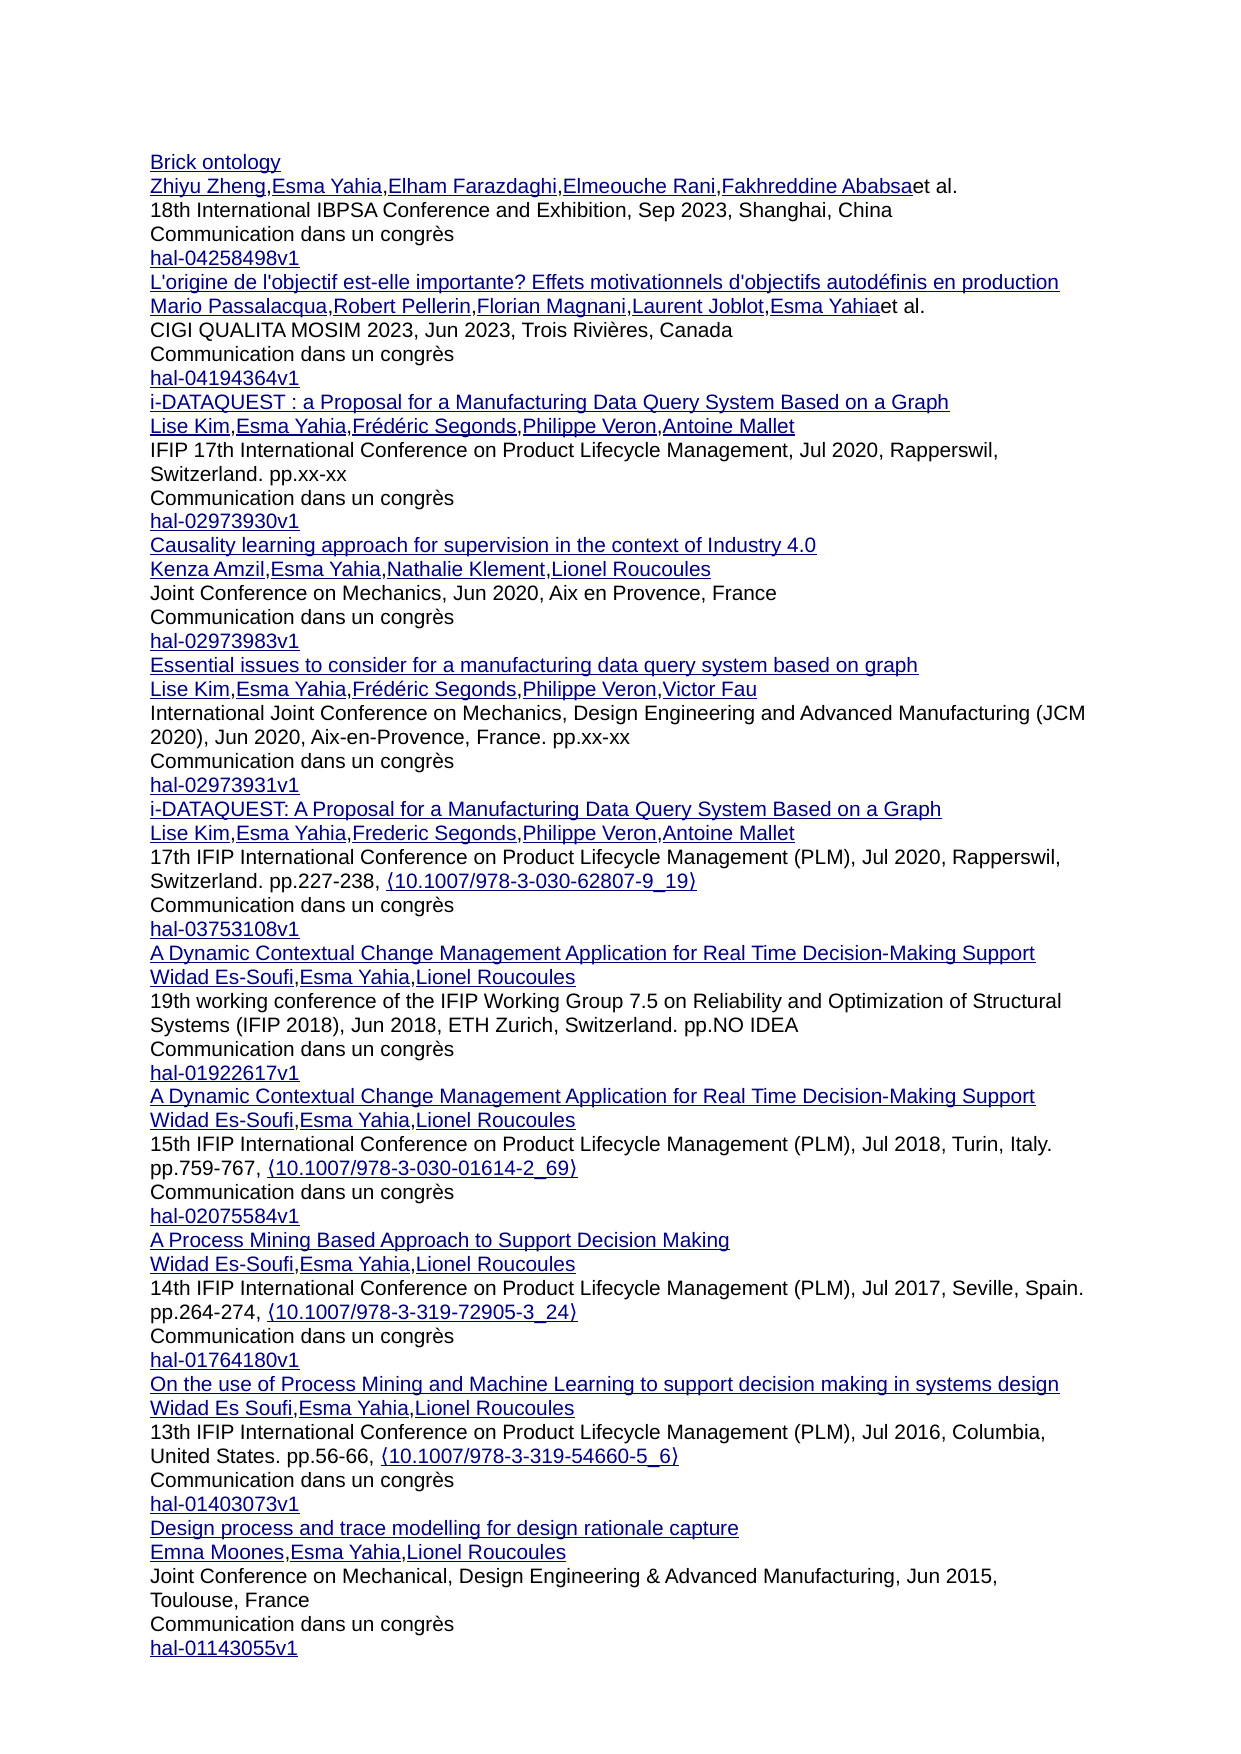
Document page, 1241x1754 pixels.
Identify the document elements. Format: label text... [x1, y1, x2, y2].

table_cell On the use of Process Mining and Machine Learning to support decision making in systems design Widad Es Soufi,Esma Yahia,Lionel Roucoules 13th IFIP International Conference on Product Lifecycle Management (PLM), Jul 2016, Columbia, United States. pp.56-66, ⟨10.1007/978-3-319-54660-5_6⟩ Communication dans un congrès hal-01403073v1 [150, 1372, 1090, 1516]
table_cell i-DATAQUEST: A Proposal for a Manufacturing Data Query System Based on a Graph Lise Kim,Esma Yahia,Frederic Segonds,Philippe Veron,Antoine Mallet 17th IFIP International Conference on Product Lifecycle Management (PLM), Jul 2020, Rapperswil, Switzerland. pp.227-238, ⟨10.1007/978-3-030-62807-9_19⟩ Communication dans un congrès hal-03753108v1 [150, 797, 1090, 941]
table_cell A data framework enabling BEM and BMS interoperability based on semantic web technologies and Brick ontology Zhiyu Zheng,Esma Yahia,Elham Farazdaghi,Elmeouche Rani,Fakhreddine Ababsaet al. 18th International IBPSA Conference and Exhibition, Sep 2023, Shanghai, China Communication dans un congrès hal-04258498v1 [150, 150, 1090, 270]
table_cell Design process and trace modelling for design rationale capture Emna Moones,Esma Yahia,Lionel Roucoules Joint Conference on Mechanical, Design Engineering & Advanced Manufacturing, Jun 2015, Toulouse, France Communication dans un congrès hal-01143055v1 [150, 1516, 1090, 1659]
table_cell Causality learning approach for supervision in the context of Industry 4.0 Kenza Amzil,Esma Yahia,Nathalie Klement,Lionel Roucoules Joint Conference on Mechanics, Jun 2020, Aix en Provence, France Communication dans un congrès hal-02973983v1 [150, 533, 1090, 653]
table_cell Essential issues to consider for a manufacturing data query system based on graph Lise Kim,Esma Yahia,Frédéric Segonds,Philippe Veron,Victor Fau International Joint Conference on Mechanics, Design Engineering and Advanced Manufacturing (JCM 2020), Jun 2020, Aix-en-Provence, France. pp.xx-xx Communication dans un congrès hal-02973931v1 [150, 653, 1090, 797]
table_cell L'origine de l'objectif est-elle importante? Effets motivationnels d'objectifs autodéfinis en production Mario Passalacqua,Robert Pellerin,Florian Magnani,Laurent Joblot,Esma Yahiaet al. CIGI QUALITA MOSIM 2023, Jun 2023, Trois Rivières, Canada Communication dans un congrès hal-04194364v1 [150, 270, 1090, 389]
table_cell A Dynamic Contextual Change Management Application for Real Time Decision-Making Support Widad Es-Soufi,Esma Yahia,Lionel Roucoules 15th IFIP International Conference on Product Lifecycle Management (PLM), Jul 2018, Turin, Italy. pp.759-767, ⟨10.1007/978-3-030-01614-2_69⟩ Communication dans un congrès hal-02075584v1 [150, 1084, 1090, 1228]
table_cell A Process Mining Based Approach to Support Decision Making Widad Es-Soufi,Esma Yahia,Lionel Roucoules 14th IFIP International Conference on Product Lifecycle Management (PLM), Jul 2017, Seville, Spain. pp.264-274, ⟨10.1007/978-3-319-72905-3_24⟩ Communication dans un congrès hal-01764180v1 [150, 1228, 1090, 1372]
table_cell i-DATAQUEST : a Proposal for a Manufacturing Data Query System Based on a Graph Lise Kim,Esma Yahia,Frédéric Segonds,Philippe Veron,Antoine Mallet IFIP 17th International Conference on Product Lifecycle Management, Jul 2020, Rapperswil, Switzerland. pp.xx-xx Communication dans un congrès hal-02973930v1 [150, 390, 1090, 533]
table_cell A Dynamic Contextual Change Management Application for Real Time Decision-Making Support Widad Es-Soufi,Esma Yahia,Lionel Roucoules 19th working conference of the IFIP Working Group 7.5 on Reliability and Optimization of Structural Systems (IFIP 2018), Jun 2018, ETH Zurich, Switzerland. pp.NO IDEA Communication dans un congrès hal-01922617v1 [150, 941, 1090, 1084]
